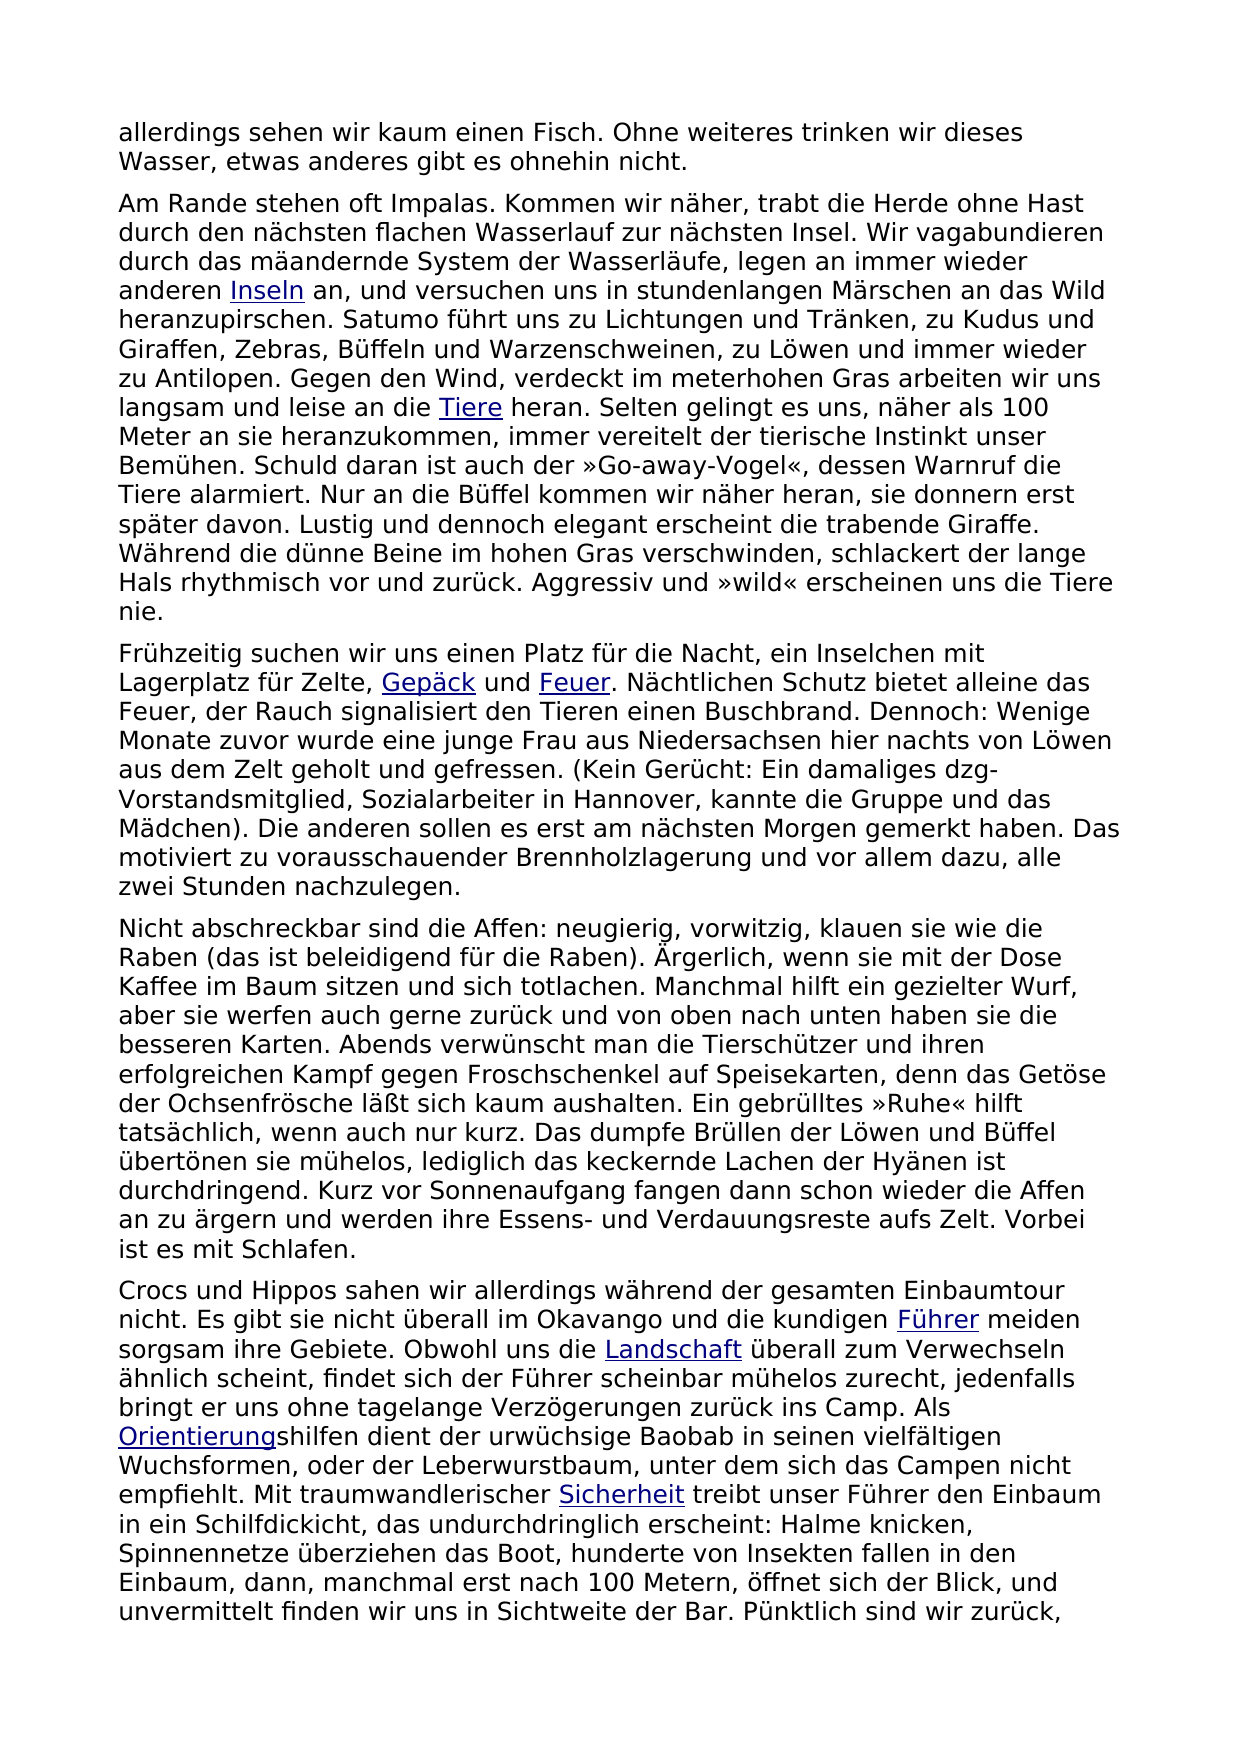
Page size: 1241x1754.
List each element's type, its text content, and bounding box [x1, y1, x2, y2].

text Frühzeitig suchen wir uns einen Platz für die Nacht, ein Inselchen mit Lagerplatz für Zelte, Gepäck und Feuer. Nächtlichen Schutz bietet alleine das Feuer, der Rauch signalisiert den Tieren einen Buschbrand. Dennoch: Wenige Monate zuvor wurde eine junge Frau aus Niedersachsen hier nachts von Löwen aus dem Zelt geholt und gefressen. (Kein Gerücht: Ein damaliges dzg-Vorstandsmitglied, Sozialarbeiter in Hannover, kannte die Gruppe und das Mädchen). Die anderen sollen es erst am nächsten Morgen gemerkt haben. Das motiviert zu vorausschauender Brennholzlagerung und vor allem dazu, alle zwei Stunden nachzulegen. [118, 639, 1122, 901]
text Am Rande stehen oft Impalas. Kommen wir näher, trabt die Herde ohne Hast durch den nächsten flachen Wasserlauf zur nächsten Insel. Wir vagabundieren durch das mäandernde System der Wasserläufe, legen an immer wieder anderen Inseln an, und versuchen uns in stundenlangen Märschen an das Wild heranzupirschen. Satumo führt uns zu Lichtungen und Tränken, zu Kudus und Giraffen, Zebras, Büffeln und Warzenschweinen, zu Löwen und immer wieder zu Antilopen. Gegen den Wind, verdeckt im meterhohen Gras arbeiten wir uns langsam und leise an die Tiere heran. Selten gelingt es uns, näher als 100 Meter an sie heranzukommen, immer vereitelt der tierische Instinkt unser Bemühen. Schuld daran ist auch der »Go-away-Vogel«, dessen Warnruf die Tiere alarmiert. Nur an die Büffel kommen wir näher heran, sie donnern erst später davon. Lustig und dennoch elegant erscheint die trabende Giraffe. Während die dünne Beine im hohen Gras verschwinden, schlackert der lange Hals rhythmisch vor und zurück. Aggressiv und »wild« erscheinen uns die Tiere nie. [118, 189, 1122, 626]
text Crocs und Hippos sahen wir allerdings während der gesamten Einbaumtour nicht. Es gibt sie nicht überall im Okavango und die kundigen Führer meiden sorgsam ihre Gebiete. Obwohl uns die Landschaft überall zum Verwechseln ähnlich scheint, findet sich der Führer scheinbar mühelos zurecht, jedenfalls bringt er uns ohne tagelange Verzögerungen zurück ins Camp. Als Orientierungshilfen dient der urwüchsige Baobab in seinen vielfältigen Wuchsformen, oder der Leberwurstbaum, unter dem sich das Campen nicht empfiehlt. Mit traumwandlerischer Sicherheit treibt unser Führer den Einbaum in ein Schilfdickicht, das undurchdringlich erscheint: Halme knicken, Spinnennetze überziehen das Boot, hunderte von Insekten fallen in den Einbaum, dann, manchmal erst nach 100 Metern, öffnet sich der Blick, und unvermittelt finden wir uns in Sichtweite der Bar. Pünktlich sind wir zurück, [118, 1276, 1122, 1626]
text Nicht abschreckbar sind die Affen: neugierig, vorwitzig, klauen sie wie die Raben (das ist beleidigend für die Raben). Ärgerlich, wenn sie mit der Dose Kaffee im Baum sitzen und sich totlachen. Manchmal hilft ein gezielter Wurf, aber sie werfen auch gerne zurück und von oben nach unten haben sie die besseren Karten. Abends verwünscht man die Tierschützer und ihren erfolgreichen Kampf gegen Froschschenkel auf Speisekarten, denn das Getöse der Ochsenfrösche läßt sich kaum aushalten. Ein gebrülltes »Ruhe« hilft tatsächlich, wenn auch nur kurz. Das dumpfe Brüllen der Löwen und Büffel übertönen sie mühelos, lediglich das keckernde Lachen der Hyänen ist durchdringend. Kurz vor Sonnenaufgang fangen dann schon wieder die Affen an zu ärgern und werden ihre Essens- und Verdauungsreste aufs Zelt. Vorbei ist es mit Schlafen. [118, 914, 1122, 1264]
text allerdings sehen wir kaum einen Fisch. Ohne weiteres trinken wir dieses Wasser, etwas anderes gibt es ohnehin nicht. [118, 118, 1122, 176]
